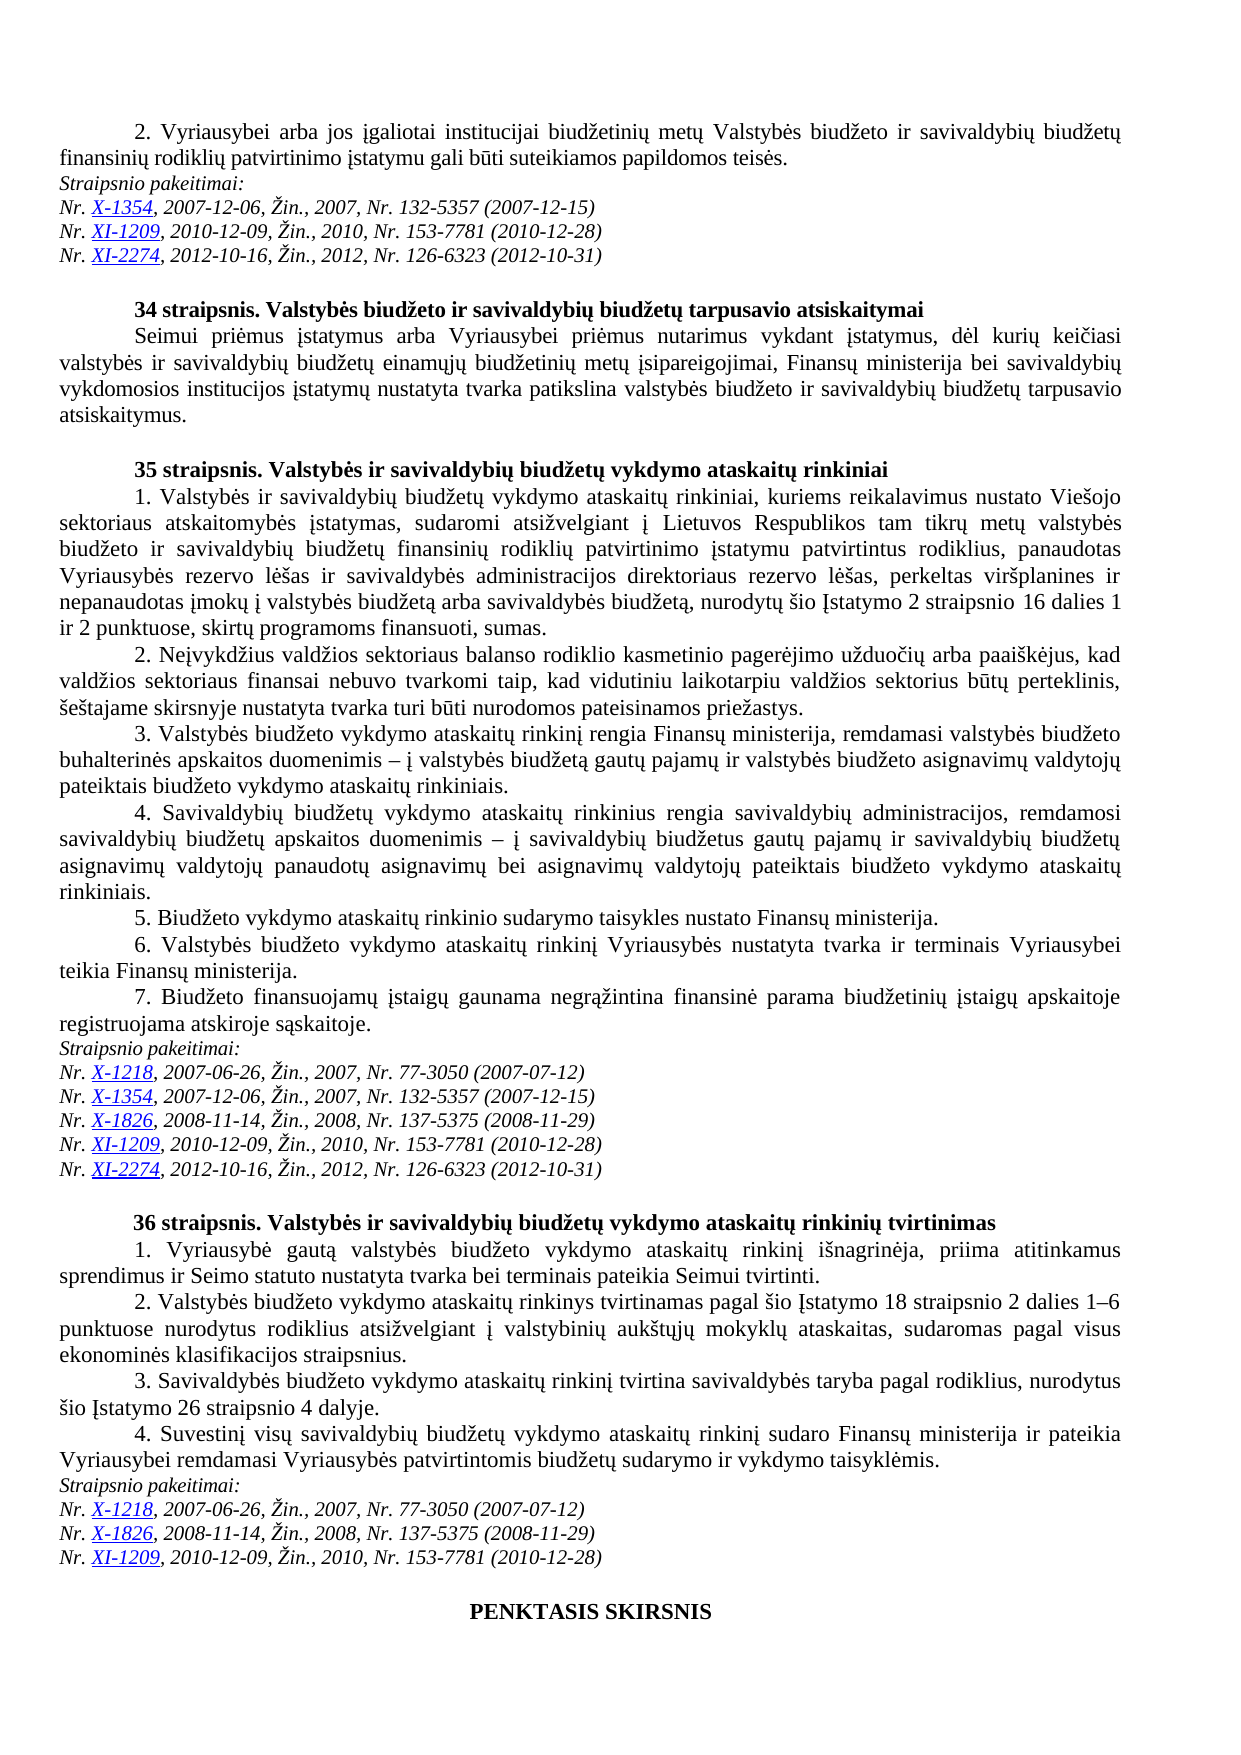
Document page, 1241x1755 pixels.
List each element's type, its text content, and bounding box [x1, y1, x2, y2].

text 3. Valstybės biudžeto vykdymo ataskaitų rinkinį rengia Finansų ministerija, remdamasi valstybės biudžeto buhalterinės apskaitos duomenimis – į valstybės biudžetą gautų pajamų ir valstybės biudžeto asignavimų valdytojų pateiktais biudžeto vykdymo ataskaitų rinkiniais. [59, 720, 1122, 799]
text 6. Valstybės biudžeto vykdymo ataskaitų rinkinį Vyriausybės nustatyta tvarka ir terminais Vyriausybei teikia Finansų ministerija. [59, 931, 1122, 983]
text Nr. X-1218, 2007-06-26, Žin., 2007, Nr. 77-3050 (2007-07-12) [59, 1060, 1122, 1084]
text 2. Vyriausybei arba jos įgaliotai institucijai biudžetinių metų Valstybės biudžeto ir savivaldybių biudžetų finansinių rodiklių patvirtinimo įstatymu gali būti suteikiamos papildomos teisės. [59, 118, 1122, 171]
text PENKTASIS SKIRSNIS [59, 1598, 1122, 1624]
text 2. Neįvykdžius valdžios sektoriaus balanso rodiklio kasmetinio pagerėjimo užduočių arba paaiškėjus, kad valdžios sektoriaus finansai nebuvo tvarkomi taip, kad vidutiniu laikotarpiu valdžios sektorius būtų perteklinis, šeštajame skirsnyje nustatyta tvarka turi būti nurodomos pateisinamos priežastys. [59, 641, 1122, 720]
text 1. Vyriausybė gautą valstybės biudžeto vykdymo ataskaitų rinkinį išnagrinėja, priima atitinkamus sprendimus ir Seimo statuto nustatyta tvarka bei terminais pateikia Seimui tvirtinti. [59, 1236, 1122, 1288]
text Straipsnio pakeitimai: [59, 171, 1122, 195]
text 36 straipsnis. Valstybės ir savivaldybių biudžetų vykdymo ataskaitų rinkinių tvirtinimas [133, 1209, 1122, 1236]
text 4. Suvestinį visų savivaldybių biudžetų vykdymo ataskaitų rinkinį sudaro Finansų ministerija ir pateikia Vyriausybei remdamasi Vyriausybės patvirtintomis biudžetų sudarymo ir vykdymo taisyklėmis. [59, 1420, 1122, 1473]
text Nr. X-1826, 2008-11-14, Žin., 2008, Nr. 137-5375 (2008-11-29) [59, 1108, 1122, 1132]
text 34 straipsnis. Valstybės biudžeto ir savivaldybių biudžetų tarpusavio atsiskaitymai [134, 296, 1122, 322]
text Seimui priėmus įstatymus arba Vyriausybei priėmus nutarimus vykdant įstatymus, dėl kurių keičiasi valstybės ir savivaldybių biudžetų einamųjų biudžetinių metų įsipareigojimai, Finansų ministerija bei savivaldybių vykdomosios institucijos įstatymų nustatyta tvarka patikslina valstybės biudžeto ir savivaldybių biudžetų tarpusavio atsiskaitymus. [59, 322, 1122, 428]
text 35 straipsnis. Valstybės ir savivaldybių biudžetų vykdymo ataskaitų rinkiniai [59, 456, 1122, 483]
text Nr. XI-1209, 2010-12-09, Žin., 2010, Nr. 153-7781 (2010-12-28) [59, 1132, 1122, 1156]
text Nr. X-1218, 2007-06-26, Žin., 2007, Nr. 77-3050 (2007-07-12) [59, 1497, 1122, 1521]
text Nr. XI-2274, 2012-10-16, Žin., 2012, Nr. 126-6323 (2012-10-31) [59, 1156, 1122, 1181]
text 5. Biudžeto vykdymo ataskaitų rinkinio sudarymo taisykles nustato Finansų ministerija. [59, 904, 1122, 931]
text Nr. XI-2274, 2012-10-16, Žin., 2012, Nr. 126-6323 (2012-10-31) [59, 243, 1122, 267]
text 2. Valstybės biudžeto vykdymo ataskaitų rinkinys tvirtinamas pagal šio Įstatymo 18 straipsnio 2 dalies 1–6 punktuose nurodytus rodiklius atsižvelgiant į valstybinių aukštųjų mokyklų ataskaitas, sudaromas pagal visus ekonominės klasifikacijos straipsnius. [59, 1288, 1122, 1367]
text 3. Savivaldybės biudžeto vykdymo ataskaitų rinkinį tvirtina savivaldybės taryba pagal rodiklius, nurodytus šio Įstatymo 26 straipsnio 4 dalyje. [59, 1367, 1122, 1420]
text Straipsnio pakeitimai: [59, 1036, 1122, 1060]
text Nr. X-1826, 2008-11-14, Žin., 2008, Nr. 137-5375 (2008-11-29) [59, 1521, 1122, 1545]
text Straipsnio pakeitimai: [59, 1473, 1122, 1497]
text 4. Savivaldybių biudžetų vykdymo ataskaitų rinkinius rengia savivaldybių administracijos, remdamosi savivaldybių biudžetų apskaitos duomenimis – į savivaldybių biudžetus gautų pajamų ir savivaldybių biudžetų asignavimų valdytojų panaudotų asignavimų bei asignavimų valdytojų pateiktais biudžeto vykdymo ataskaitų rinkiniais. [59, 799, 1122, 904]
text Nr. X-1354, 2007-12-06, Žin., 2007, Nr. 132-5357 (2007-12-15) [59, 195, 1122, 219]
text Nr. XI-1209, 2010-12-09, Žin., 2010, Nr. 153-7781 (2010-12-28) [59, 1545, 1122, 1569]
text Nr. XI-1209, 2010-12-09, Žin., 2010, Nr. 153-7781 (2010-12-28) [59, 219, 1122, 243]
text Nr. X-1354, 2007-12-06, Žin., 2007, Nr. 132-5357 (2007-12-15) [59, 1084, 1122, 1108]
text 7. Biudžeto finansuojamų įstaigų gaunama negrąžintina finansinė parama biudžetinių įstaigų apskaitoje registruojama atskiroje sąskaitoje. [59, 983, 1122, 1036]
text 1. Valstybės ir savivaldybių biudžetų vykdymo ataskaitų rinkiniai, kuriems reikalavimus nustato Viešojo sektoriaus atskaitomybės įstatymas, sudaromi atsižvelgiant į Lietuvos Respublikos tam tikrų metų valstybės biudžeto ir savivaldybių biudžetų finansinių rodiklių patvirtinimo įstatymu patvirtintus rodiklius, panaudotas Vyriausybės rezervo lėšas ir savivaldybės administracijos direktoriaus rezervo lėšas, perkeltas viršplanines ir nepanaudotas įmokų į valstybės biudžetą arba savivaldybės biudžetą, nurodytų šio Įstatymo 2 straipsnio 16 dalies 1 ir 2 punktuose, skirtų programoms finansuoti, sumas. [59, 483, 1122, 641]
